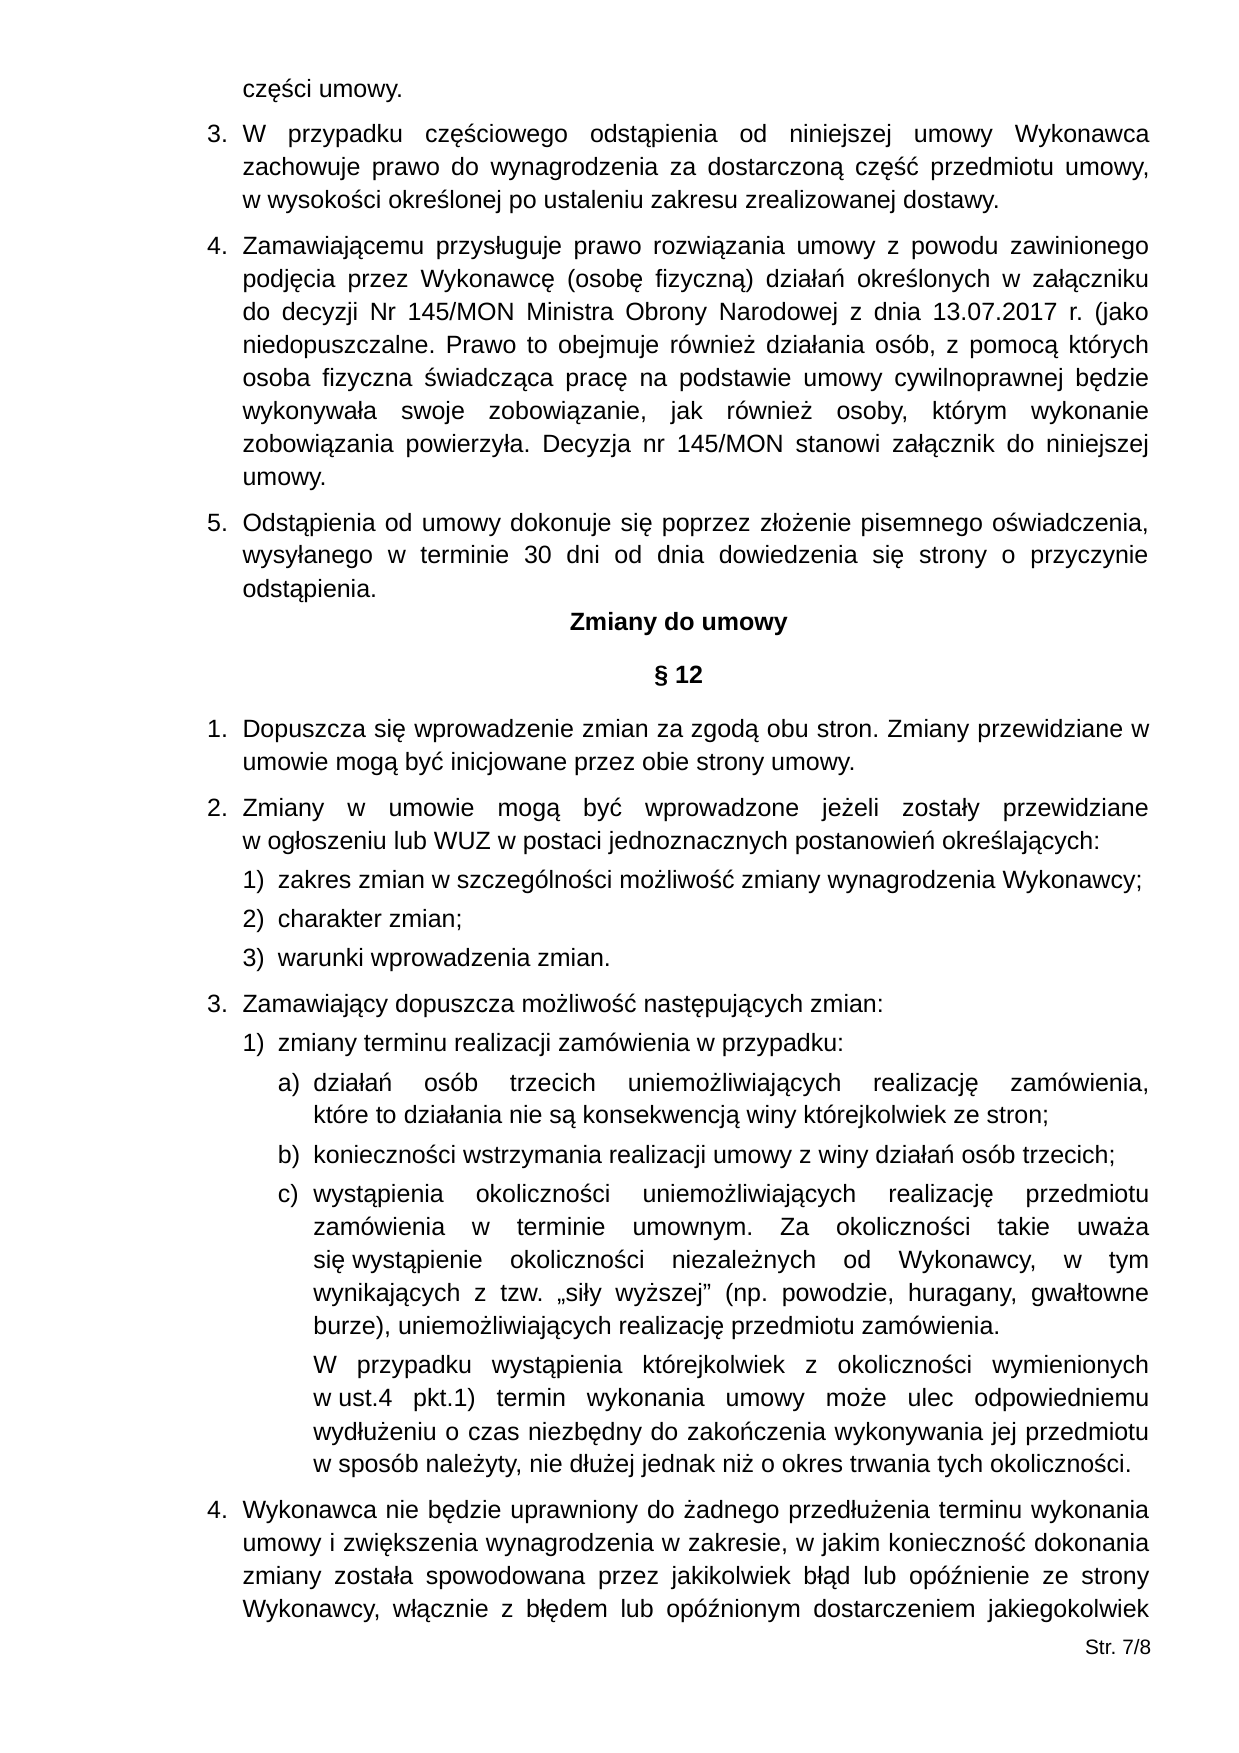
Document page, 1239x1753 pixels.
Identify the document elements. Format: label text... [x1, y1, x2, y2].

list części umowy. [207, 74, 1150, 102]
list Zamawiającemu przysługuje prawo rozwiązania umowy z powodu zawinionego podjęcia przez Wykonawcę (osobę fizyczną) działań określonych w załączniku do decyzji Nr 145/MON Ministra Obrony Narodowej z dnia 13.07.2017 r. (jako niedopuszczalne. Prawo to obejmuje również działania osób, z pomocą których osoba fizyczna świadcząca pracę na podstawie umowy cywilnoprawnej będzie wykonywała swoje zobowiązanie, jak również osoby, którym wykonanie zobowiązania powierzyła. Decyzja nr 145/MON stanowi załącznik do niniejszej umowy. [207, 231, 1150, 491]
list Wykonawca nie będzie uprawniony do żadnego przedłużenia terminu wykonania umowy i zwiększenia wynagrodzenia w zakresie, w jakim konieczność dokonania zmiany została spowodowana przez jakikolwiek błąd lub opóźnienie ze strony Wykonawcy, włącznie z błędem lub opóźnionym dostarczeniem jakiegokolwiek [207, 1495, 1150, 1623]
list warunki wprowadzenia zmian. [242, 943, 1150, 972]
list wystąpienia okoliczności uniemożliwiających realizację przedmiotu zamówienia w terminie umownym. Za okoliczności takie uważa się wystąpienie okoliczności niezależnych od Wykonawcy, w tym wynikających z tzw. „siły wyższej” (np. powodzie, huragany, gwałtowne burze), uniemożliwiających realizację przedmiotu zamówienia. [278, 1179, 1150, 1340]
list zakres zmian w szczególności możliwość zmiany wynagrodzenia Wykonawcy; [242, 865, 1150, 894]
list Dopuszcza się wprowadzenie zmian za zgodą obu stron. Zmiany przewidziane w umowie mogą być inicjowane przez obie strony umowy. [207, 714, 1150, 776]
text Zmiany do umowy [207, 607, 1150, 635]
list Zmiany w umowie mogą być wprowadzone jeżeli zostały przewidziane w ogłoszeniu lub WUZ w postaci jednoznacznych postanowień określających: [207, 793, 1150, 854]
list W przypadku częściowego odstąpienia od niniejszej umowy Wykonawca zachowuje prawo do wynagrodzenia za dostarczoną część przedmiotu umowy, w wysokości określonej po ustaleniu zakresu zrealizowanej dostawy. [207, 119, 1150, 214]
list działań osób trzecich uniemożliwiających realizację zamówienia, które to działania nie są konsekwencją winy którejkolwiek ze stron; [278, 1067, 1150, 1129]
list W przypadku wystąpienia którejkolwiek z okoliczności wymienionych w ust.4 pkt.1) termin wykonania umowy może ulec odpowiedniemu wydłużeniu o czas niezbędny do zakończenia wykonywania jej przedmiotu w sposób należyty, nie dłużej jednak niż o okres trwania tych okoliczności. [313, 1350, 1150, 1478]
list zmiany terminu realizacji zamówienia w przypadku: [242, 1028, 1150, 1057]
text § 12 [207, 660, 1150, 689]
list Odstąpienia od umowy dokonuje się poprzez złożenie pisemnego oświadczenia, wysyłanego w terminie 30 dni od dnia dowiedzenia się strony o przyczynie odstąpienia. [207, 507, 1150, 602]
list konieczności wstrzymania realizacji umowy z winy działań osób trzecich; [278, 1140, 1150, 1168]
list charakter zmian; [242, 904, 1150, 933]
list Zamawiający dopuszcza możliwość następujących zmian: [207, 989, 1150, 1018]
